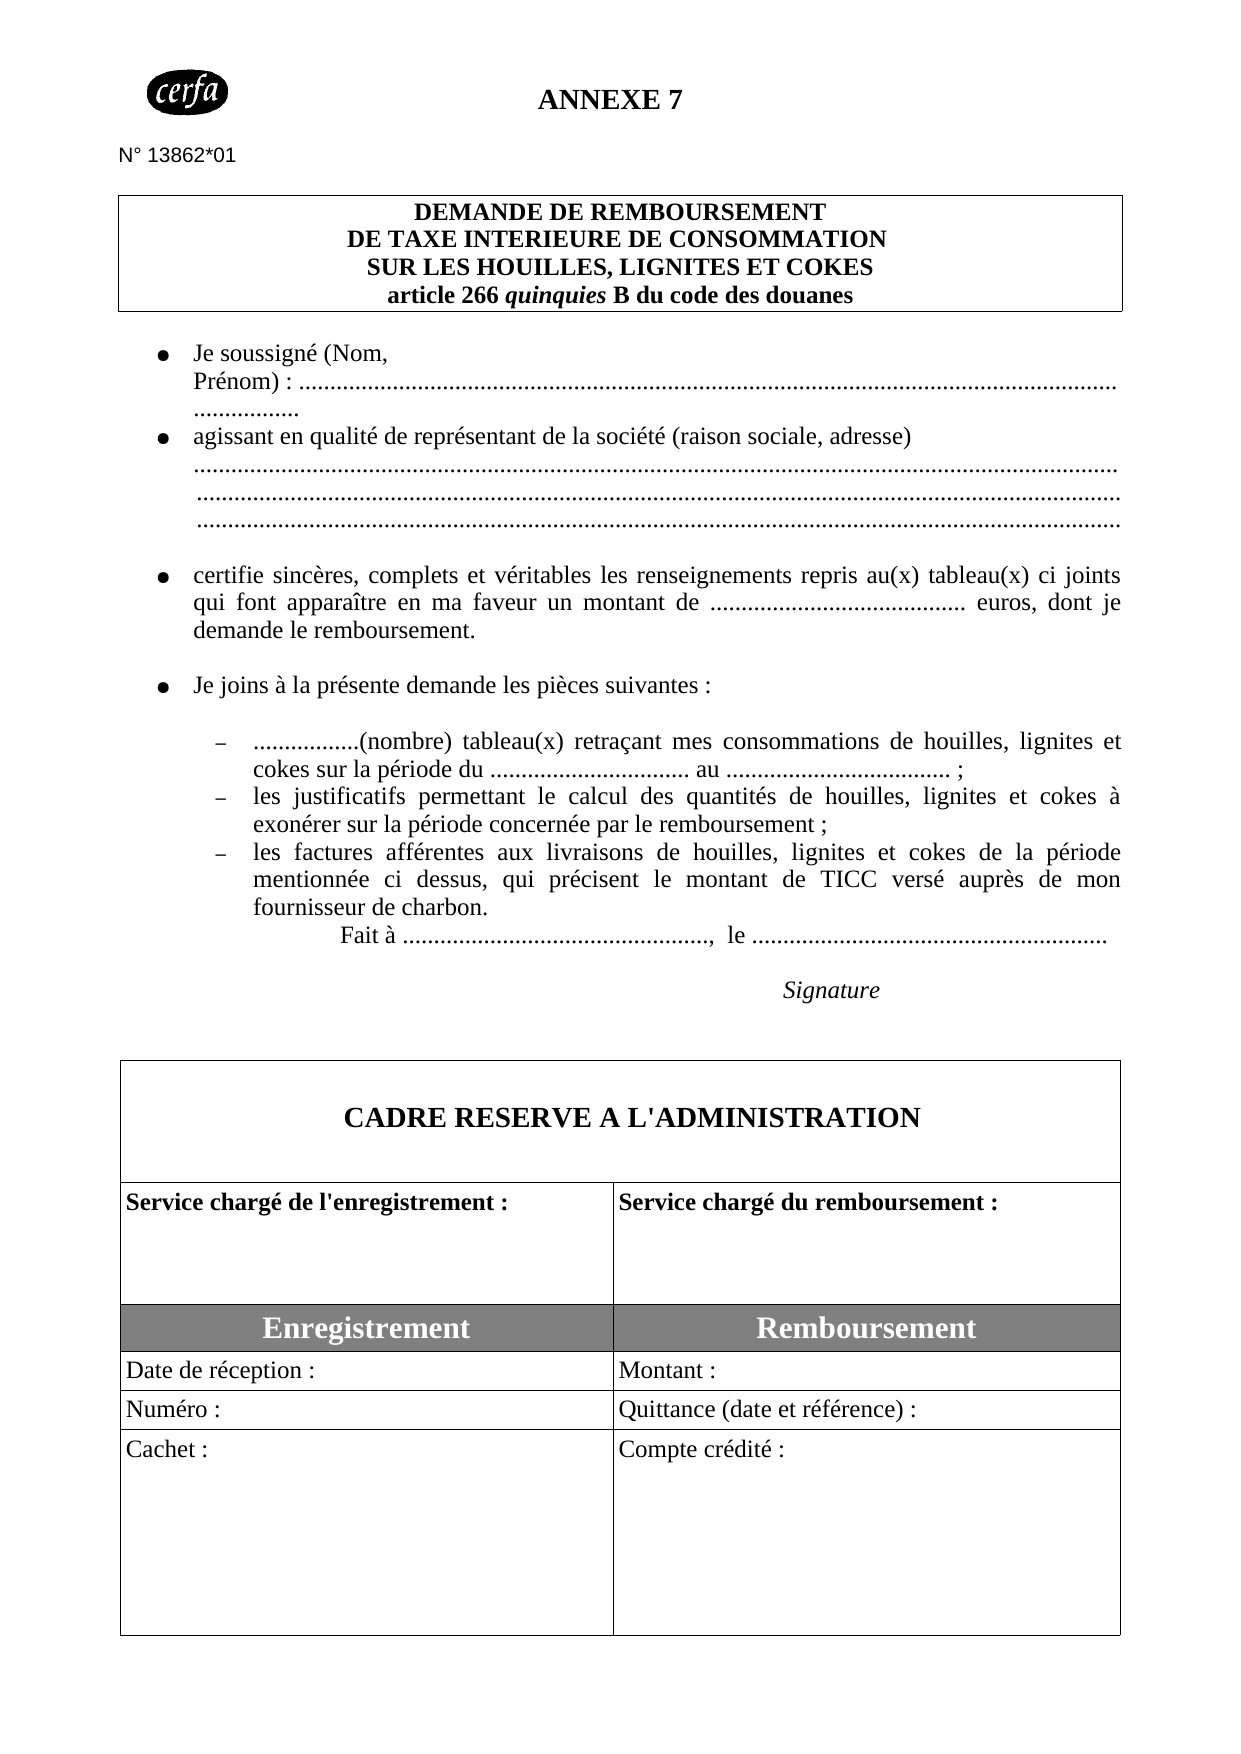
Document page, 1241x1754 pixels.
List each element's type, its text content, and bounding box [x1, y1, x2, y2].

table_cell Remboursement [614, 1305, 1120, 1351]
text SUR LES HOUILLES, LIGNITES ET COKES [119, 250, 1122, 278]
text .................................................................................................................................................... [196, 478, 1122, 505]
table_cell Quittance (date et référence) : [614, 1391, 1120, 1429]
list Je soussigné (Nom, Prénom) : .................................................................................................................................................... [156, 339, 1122, 422]
table_cell Compte crédité : [614, 1430, 1120, 1634]
table_header [121, 1061, 1120, 1182]
table_cell Cachet : [121, 1430, 613, 1634]
table_cell Enregistrement [121, 1305, 613, 1351]
text .................................................................................................................................................... [196, 505, 1122, 533]
text article 266 quinquies B du code des douanes [119, 278, 1122, 311]
list les factures afférentes aux livraisons de houilles, lignites et cokes de la période mentionnée ci dessus, qui précisent le montant de TICC versé auprès de mon fournisseur de charbon. [215, 838, 1122, 921]
list .................(nombre) tableau(x) retraçant mes consommations de houilles, lignites et cokes sur la période du ................................ au .................................... ; [215, 727, 1122, 782]
text Fait à ................................................., le ......................................................... [118, 921, 1122, 949]
table_cell Service chargé de l'enregistrement : [121, 1183, 613, 1304]
list certifie sincères, complets et véritables les renseignements repris au(x) tableau(x) ci joints qui font apparaître en ma faveur un montant de ......................................... euros, dont je demande le remboursement. [156, 561, 1122, 644]
list .................................................................................................................................................... [156, 450, 1122, 478]
list agissant en qualité de représentant de la société (raison sociale, adresse) [156, 422, 1122, 450]
list Je joins à la présente demande les pièces suivantes : [156, 672, 1122, 699]
table_cell Date de réception : [121, 1352, 613, 1390]
table_cell Montant : [614, 1352, 1120, 1390]
picture [146, 68, 229, 116]
list les justificatifs permettant le calcul des quantités de houilles, lignites et cokes à exonérer sur la période concernée par le remboursement ; [215, 782, 1122, 838]
text N° 13862*01 [118, 144, 1122, 167]
text Signature [118, 976, 1122, 1004]
text DE TAXE INTERIEURE DE CONSOMMATION [119, 222, 1122, 250]
table_cell Service chargé du remboursement : [614, 1183, 1120, 1304]
table_cell Numéro : [121, 1391, 613, 1429]
text DEMANDE DE REMBOURSEMENT [119, 196, 1122, 222]
